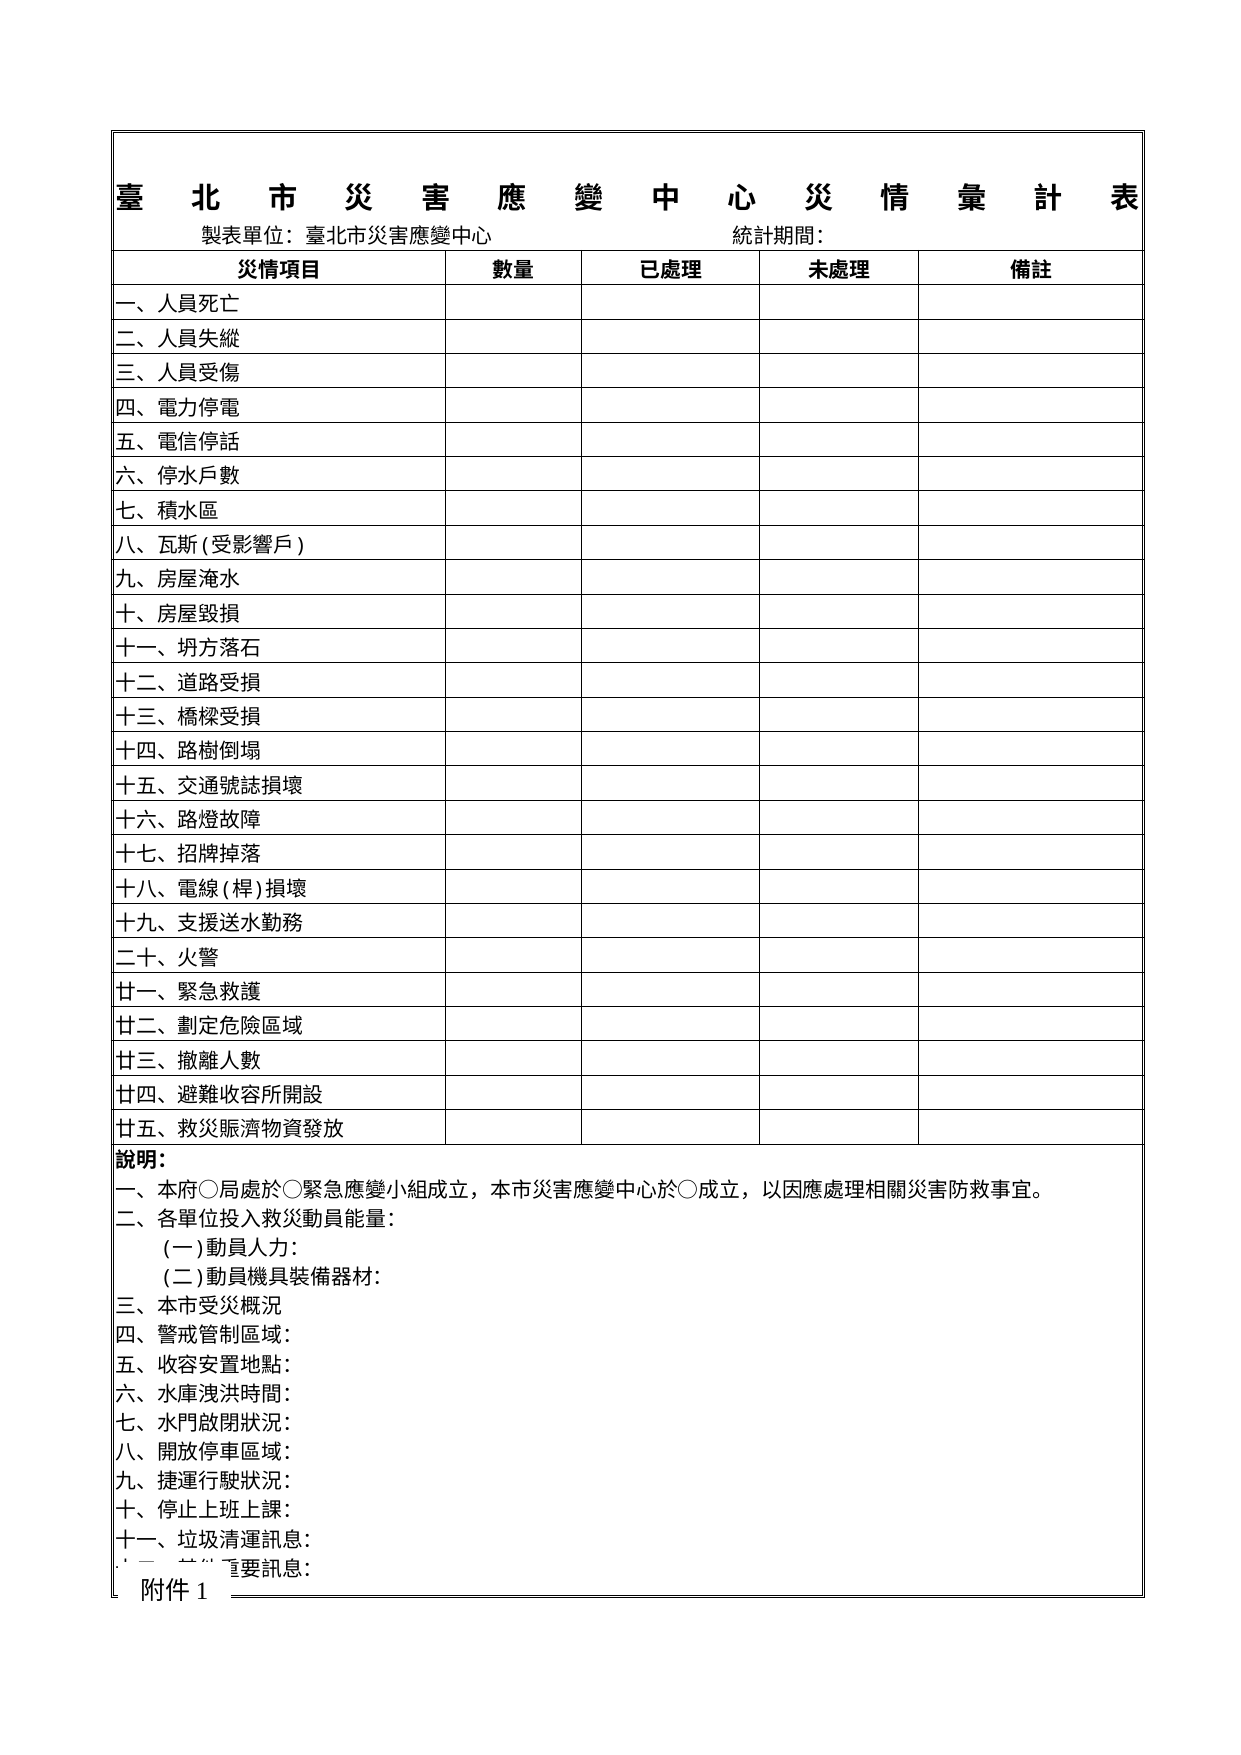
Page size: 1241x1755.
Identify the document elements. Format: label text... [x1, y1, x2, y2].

table_cell [760, 766, 918, 800]
table_cell 十七、招牌掉落 [114, 835, 445, 868]
table_cell 八、瓦斯(受影響戶) [114, 526, 445, 559]
table_cell [760, 629, 918, 662]
table_cell 廿五、救災賑濟物資發放 [114, 1110, 445, 1143]
table_cell 五、電信停話 [114, 423, 445, 456]
table_cell [760, 973, 918, 1006]
table_cell [919, 457, 1142, 490]
table_cell 數量 [446, 251, 581, 284]
table_cell [582, 423, 759, 456]
table_cell [919, 526, 1142, 559]
table_cell 廿一、緊急救護 [114, 973, 445, 1006]
table_cell [582, 732, 759, 765]
table_cell [582, 491, 759, 525]
table_cell [446, 938, 581, 972]
table_cell [446, 560, 581, 593]
table_cell [582, 320, 759, 353]
table_cell [446, 801, 581, 834]
table_cell 三、人員受傷 [114, 354, 445, 387]
table_cell [446, 904, 581, 937]
table_cell [760, 1007, 918, 1040]
table_cell [582, 1076, 759, 1109]
table_cell [760, 698, 918, 731]
table_cell [760, 1076, 918, 1109]
table_cell [919, 973, 1142, 1006]
table_cell [760, 595, 918, 628]
table_cell 十五、交通號誌損壞 [114, 766, 445, 800]
table_cell [919, 285, 1142, 318]
table_cell 廿三、撤離人數 [114, 1041, 445, 1075]
table_cell [582, 698, 759, 731]
table_cell [919, 1041, 1142, 1075]
table_cell 廿四、避難收容所開設 [114, 1076, 445, 1109]
table_cell [582, 457, 759, 490]
table_cell [582, 526, 759, 559]
table_cell [760, 1041, 918, 1075]
table_cell [582, 766, 759, 800]
table_cell [919, 938, 1142, 972]
table_cell [582, 629, 759, 662]
text 附件1 [127, 1571, 222, 1602]
table_cell [446, 766, 581, 800]
table_cell [919, 1076, 1142, 1109]
table_cell [446, 870, 581, 903]
table_cell 十、房屋毀損 [114, 595, 445, 628]
table_cell [919, 1007, 1142, 1040]
table_cell [446, 663, 581, 697]
table_cell [760, 560, 918, 593]
table_cell 廿二、劃定危險區域 [114, 1007, 445, 1040]
table_cell 說明： 一、本府○局處於○緊急應變小組成立，本市災害應變中心於○成立，以因應處理相關災害防救事宜。 二、各單位投入救災動員能量： (一)動員人力： (二)動員機具裝備器材： 三、本市受災概況 四、警戒管制區域： 五、收容安置地點： 六、水庫洩洪時間： 七、水門啟閉狀況： 八、開放停車區域： 九、捷運行駛狀況： 十、停止上班上課： 十一、垃圾清運訊息： 十二、其他重要訊息： [114, 1145, 1142, 1595]
table_cell [446, 423, 581, 456]
table_cell [582, 1041, 759, 1075]
table_cell [582, 904, 759, 937]
table_cell [919, 491, 1142, 525]
table_cell 十二、道路受損 [114, 663, 445, 697]
table_cell 未處理 [760, 251, 918, 284]
table_cell 十一、坍方落石 [114, 629, 445, 662]
table_cell [582, 560, 759, 593]
table_cell [446, 1110, 581, 1143]
table_cell [760, 388, 918, 422]
table_cell [446, 388, 581, 422]
table_cell [760, 491, 918, 525]
table_cell [446, 973, 581, 1006]
table_cell 六、停水戶數 [114, 457, 445, 490]
table_cell [919, 423, 1142, 456]
table_cell [760, 835, 918, 868]
table_cell [582, 1110, 759, 1143]
table_cell [446, 835, 581, 868]
table_cell [446, 1041, 581, 1075]
table_cell 十八、電線(桿)損壞 [114, 870, 445, 903]
table_cell [760, 457, 918, 490]
table_cell [582, 1007, 759, 1040]
table_cell [446, 595, 581, 628]
table_cell 十三、橋樑受損 [114, 698, 445, 731]
table_cell [582, 388, 759, 422]
table_cell [919, 698, 1142, 731]
table_cell 十六、路燈故障 [114, 801, 445, 834]
table_cell [760, 870, 918, 903]
table_cell [582, 973, 759, 1006]
table_cell [919, 1110, 1142, 1143]
table_cell [919, 663, 1142, 697]
table_cell [446, 629, 581, 662]
table_cell [760, 423, 918, 456]
table_cell [582, 663, 759, 697]
table_cell [582, 835, 759, 868]
table_cell [446, 285, 581, 318]
table_cell 備註 [919, 251, 1142, 284]
table_cell [919, 870, 1142, 903]
table_cell [582, 801, 759, 834]
table_cell 十四、路樹倒塌 [114, 732, 445, 765]
table_cell [919, 388, 1142, 422]
table_cell [582, 285, 759, 318]
table_cell [919, 595, 1142, 628]
table_cell 二、人員失縱 [114, 320, 445, 353]
table_cell 二十、火警 [114, 938, 445, 972]
table_cell 七、積水區 [114, 491, 445, 525]
table_cell [446, 491, 581, 525]
table_cell 四、電力停電 [114, 388, 445, 422]
table_cell [582, 595, 759, 628]
table_cell [446, 354, 581, 387]
table_cell [760, 1110, 918, 1143]
table_cell [919, 629, 1142, 662]
table_cell [760, 320, 918, 353]
table_cell [582, 938, 759, 972]
table_cell [760, 285, 918, 318]
table_cell 災情項目 [114, 251, 445, 284]
table_cell [446, 1076, 581, 1109]
table_cell [446, 732, 581, 765]
table_header 臺北市災害應變中心災情彙計表 製表單位：臺北市災害應變中心 統計期間： [114, 133, 1142, 250]
table_cell [760, 938, 918, 972]
table_cell [582, 870, 759, 903]
table_cell [919, 732, 1142, 765]
table_cell [760, 732, 918, 765]
table_cell [446, 698, 581, 731]
table_cell [919, 320, 1142, 353]
table_cell [760, 354, 918, 387]
table_cell [760, 904, 918, 937]
table_cell [919, 835, 1142, 868]
table_cell [919, 560, 1142, 593]
table_cell 一、人員死亡 [114, 285, 445, 318]
table_cell [446, 1007, 581, 1040]
table_cell [760, 526, 918, 559]
table_cell [446, 526, 581, 559]
table_cell 十九、支援送水勤務 [114, 904, 445, 937]
table_cell [919, 801, 1142, 834]
table_cell 九、房屋淹水 [114, 560, 445, 593]
table_cell [919, 904, 1142, 937]
table_cell [919, 766, 1142, 800]
table_cell [760, 801, 918, 834]
table_cell [582, 354, 759, 387]
table_cell [446, 457, 581, 490]
table_cell [919, 354, 1142, 387]
table_cell 已處理 [582, 251, 759, 284]
table_cell [446, 320, 581, 353]
table_cell [760, 663, 918, 697]
